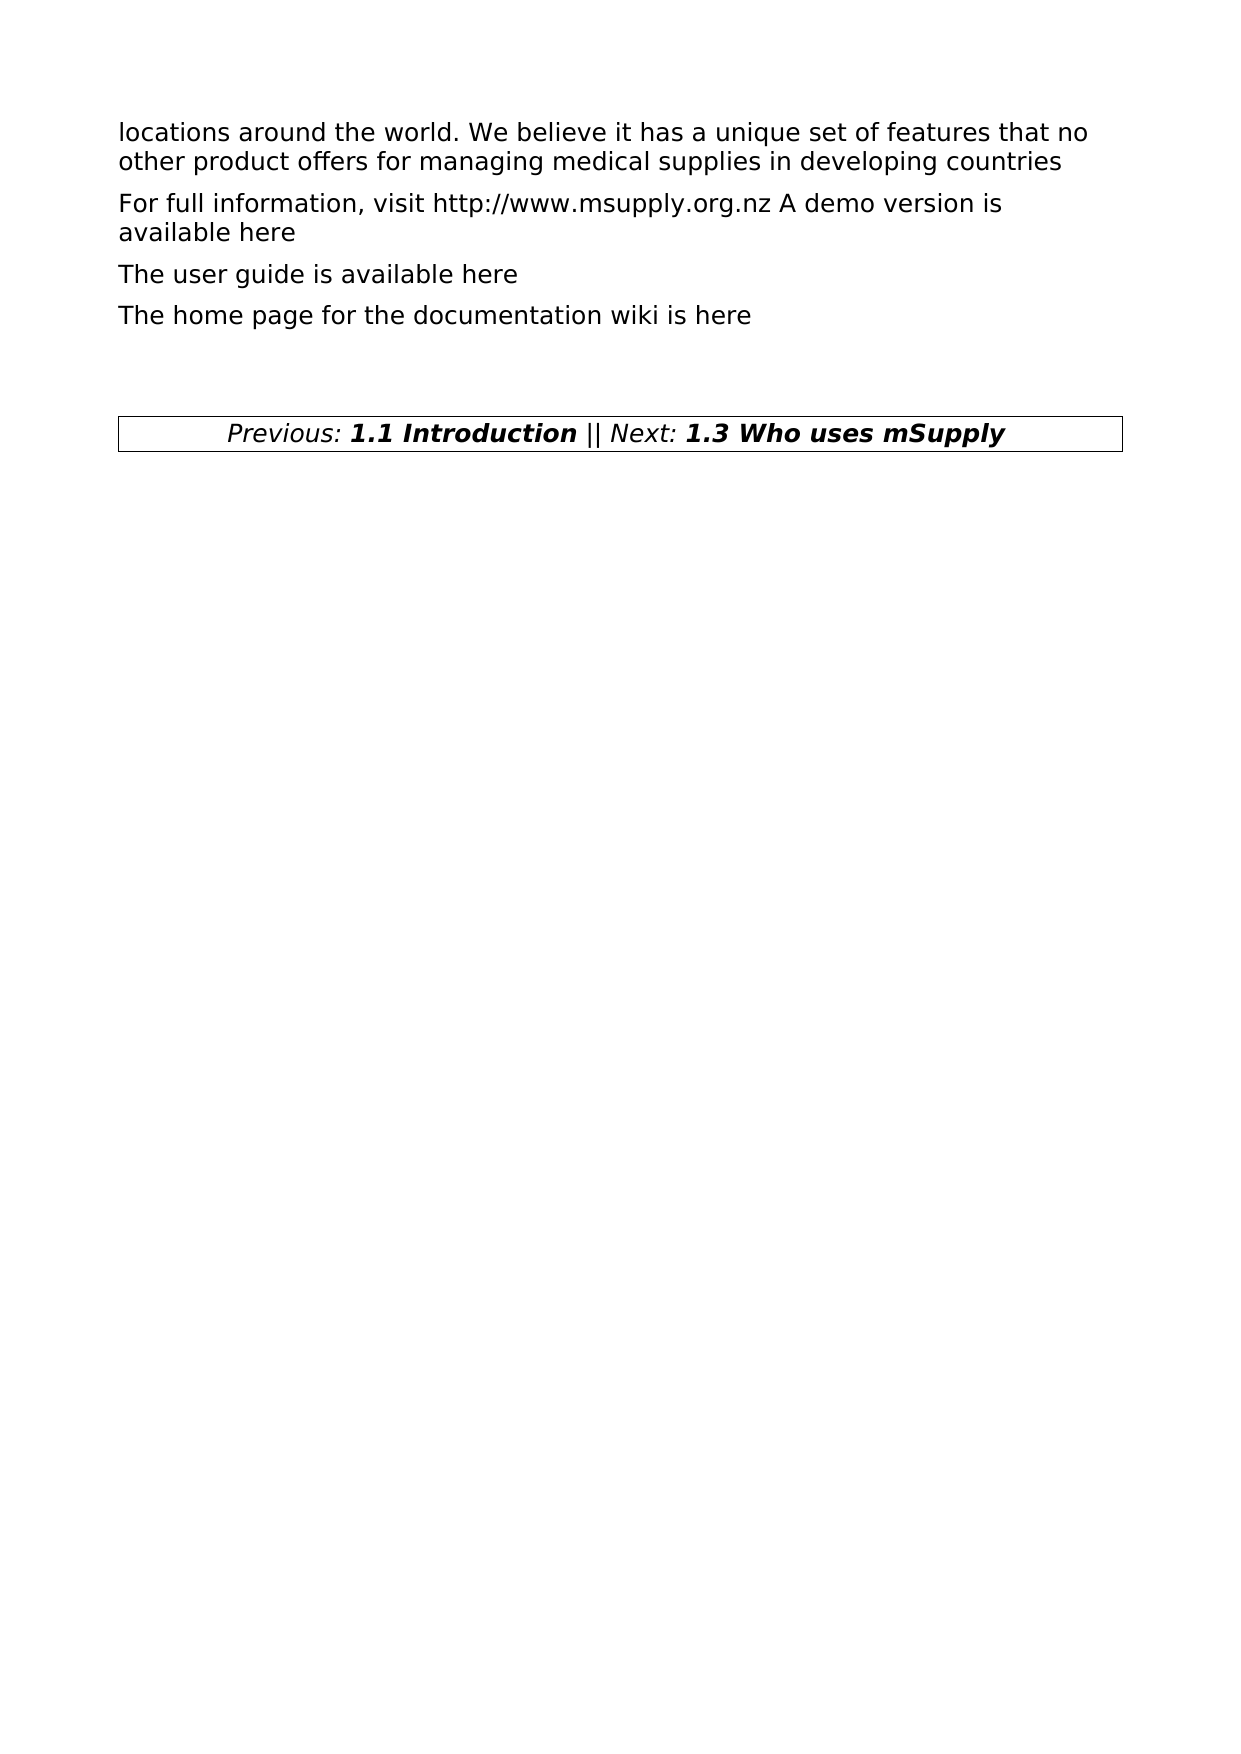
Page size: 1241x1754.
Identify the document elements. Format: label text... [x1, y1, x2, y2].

text locations around the world. We believe it has a unique set of features that no other product offers for managing medical supplies in developing countries [118, 118, 1122, 176]
text The user guide is available here [118, 260, 1122, 289]
text For full information, visit http://www.msupply.org.nz A demo version is available here [118, 189, 1122, 247]
text The home page for the documentation wiki is here [118, 301, 1122, 389]
table_header Previous: 1.1 Introduction || Next: 1.3 Who uses mSupply [119, 417, 1122, 451]
